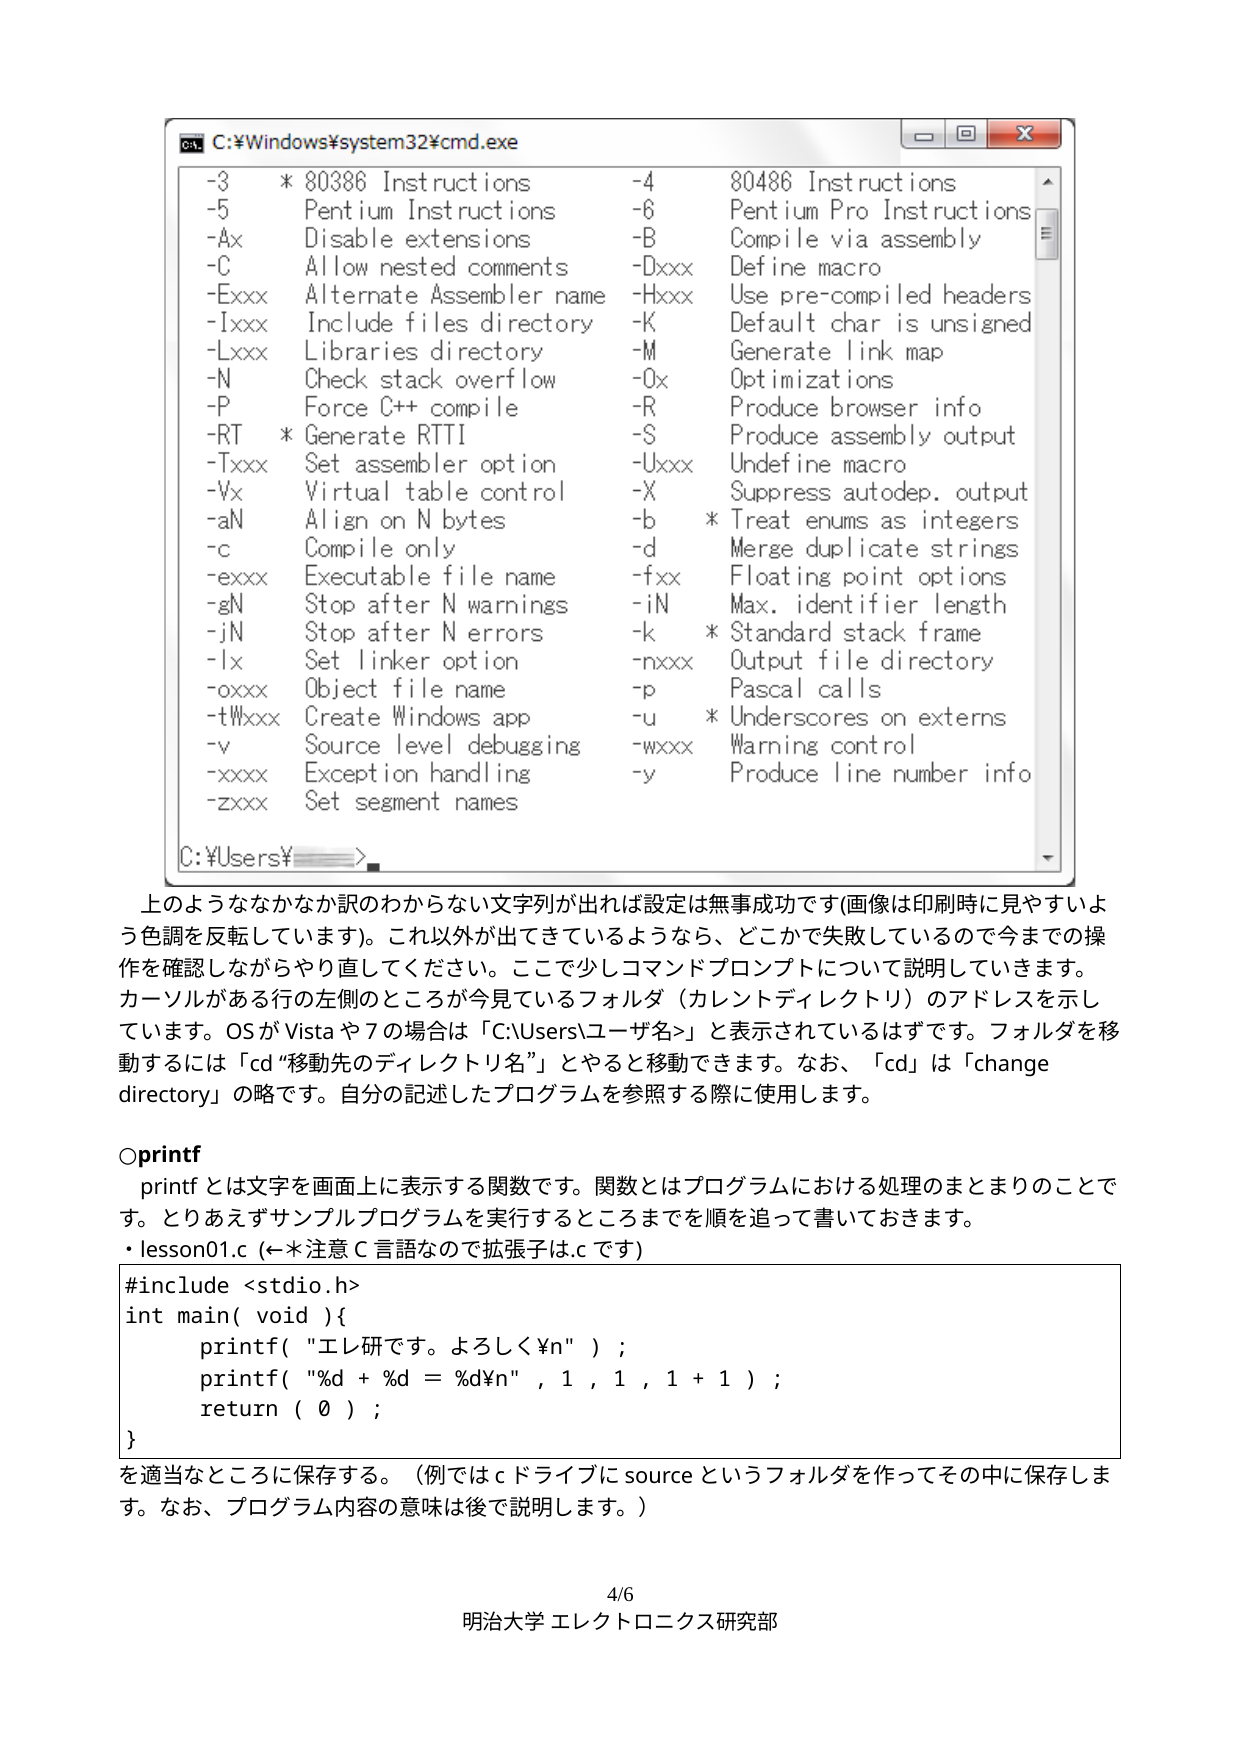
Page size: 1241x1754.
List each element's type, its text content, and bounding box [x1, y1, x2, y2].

text 上のようななかなか訳のわからない文字列が出れば設定は無事成功です(画像は印刷時に見やすいよう色調を反転しています)。これ以外が出てきているようなら、どこかで失敗しているので今までの操作を確認しながらやり直してください。ここで少しコマンドプロンプトについて説明していきます。カーソルがある行の左側のところが今見ているフォルダ（カレントディレクトリ）のアドレスを示しています。OSがVistaや7の場合は「C:\Users\ユーザ名>」と表示されているはずです。フォルダを移動するには「cd “移動先のディレクトリ名”」とやると移動できます。なお、「cd」は「change directory」の略です。自分の記述したプログラムを参照する際に使用します。 [118, 118, 1122, 1109]
text を適当なところに保存する。（例ではc ドライブにsource というフォルダを作ってその中に保存します。なお、プログラム内容の意味は後で説明します。） [118, 1458, 1122, 1522]
text printf とは文字を画面上に表示する関数です。関数とはプログラムにおける処理のまとまりのことです。とりあえずサンプルプログラムを実行するところまでを順を追って書いておきます。 [118, 1169, 1122, 1232]
picture [164, 118, 1076, 887]
text ○printf [118, 1139, 1122, 1169]
table_header #include <stdio.h> int main( void ){ printf( "エレ研です。よろしく¥n" ) ; printf( "%d + %d ＝ %d¥n" , 1 , 1 , 1 + 1 ) ; return ( 0 ) ; } [120, 1265, 1120, 1458]
text ・lesson01.c (←＊注意C 言語なので拡張子は.c です) [118, 1232, 1122, 1264]
